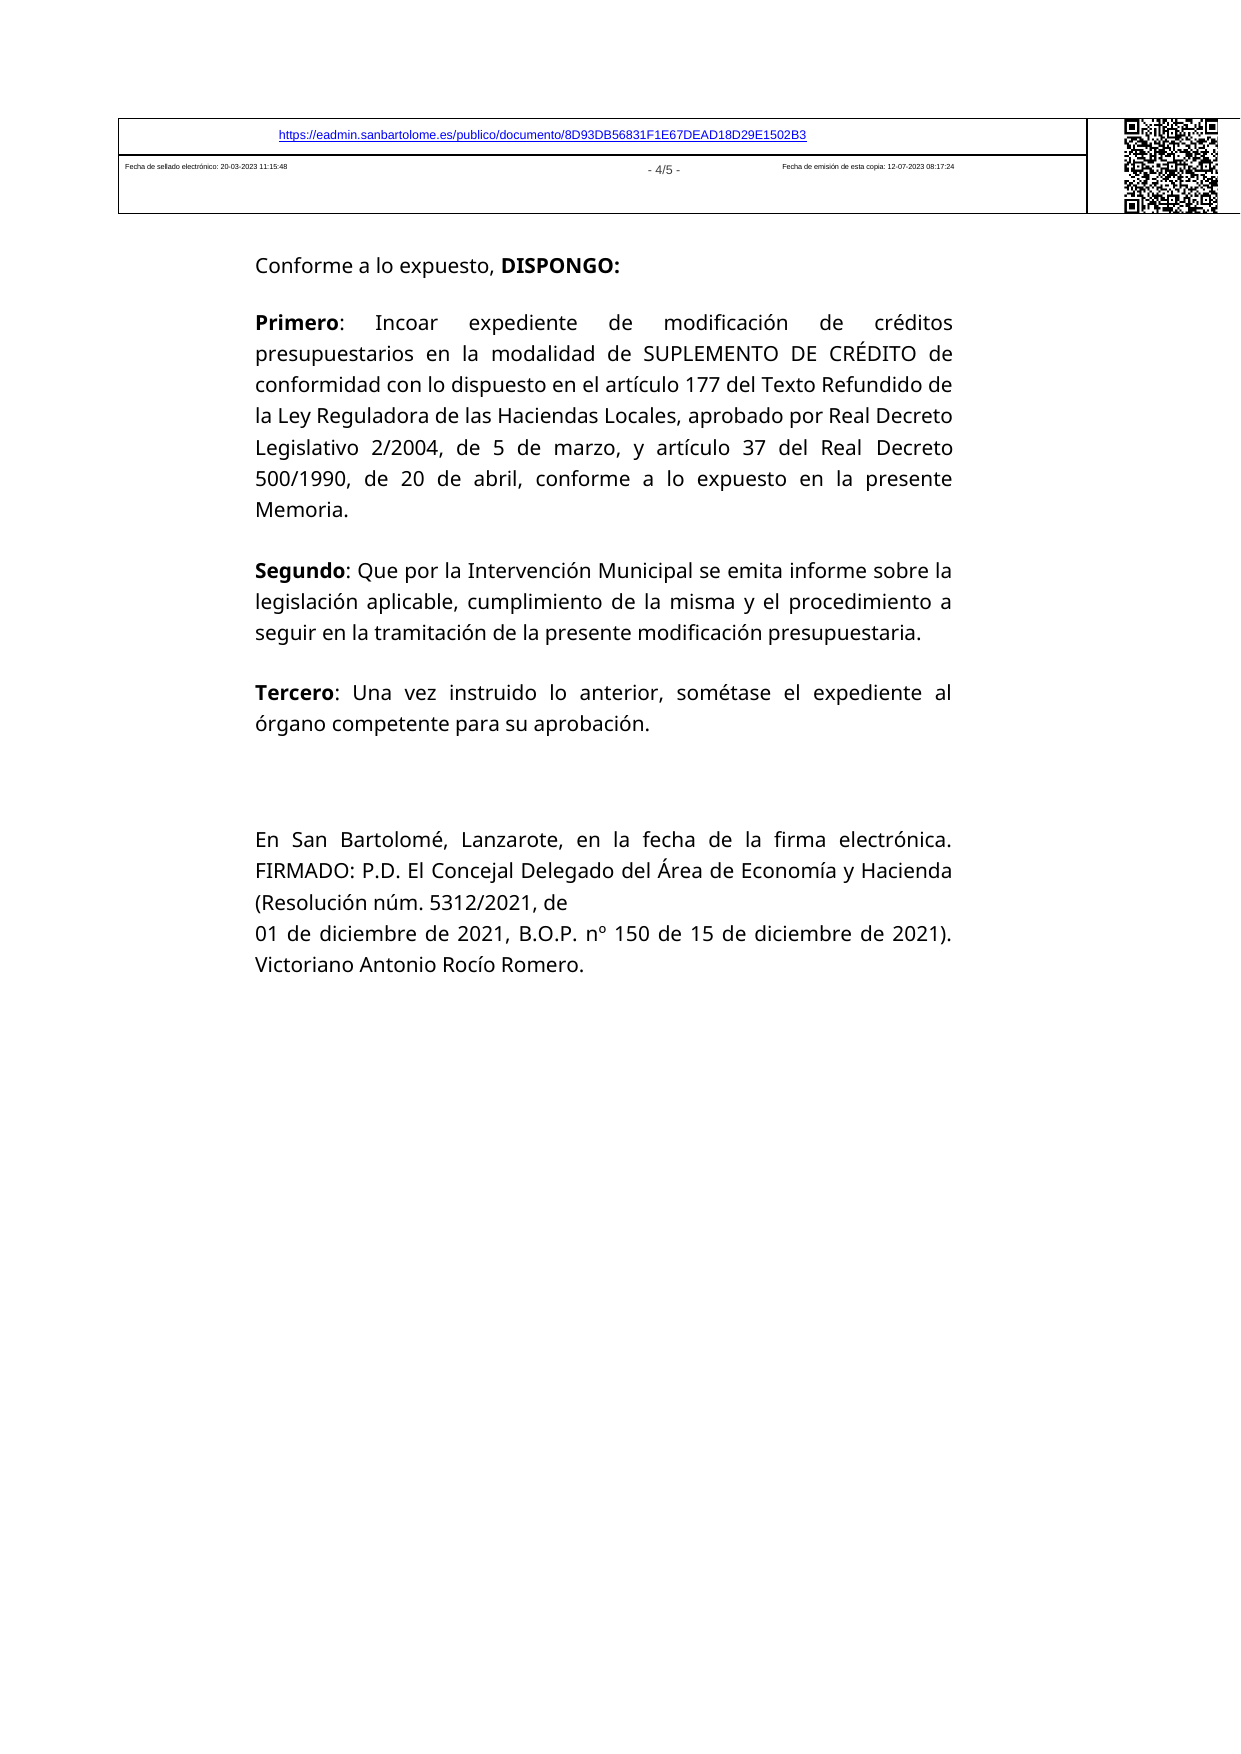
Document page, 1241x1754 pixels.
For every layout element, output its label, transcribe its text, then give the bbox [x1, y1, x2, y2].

table_header [1088, 119, 1124, 213]
text Segundo: Que por la Intervención Municipal se emita informe sobre la legislación aplicable, cumplimiento de la misma y el procedimiento a seguir en la tramitación de la presente modificación presupuestaria. [255, 556, 953, 647]
text Primero: Incoar expediente de modificación de créditos presupuestarios en la modalidad de SUPLEMENTO DE CRÉDITO de conformidad con lo dispuesto en el artículo 177 del Texto Refundido de la Ley Reguladora de las Haciendas Locales, aprobado por Real Decreto Legislativo 2/2004, de 5 de marzo, y artículo 37 del Real Decreto 500/1990, de 20 de abril, conforme a lo expuesto en la presente Memoria. [255, 308, 953, 524]
table_cell https://eadmin.sanbartolome.es/publico/documento/8D93DB56831F1E67DEAD18D29E1502B3 [119, 119, 1086, 154]
table_header [1218, 119, 1240, 213]
text Tercero: Una vez instruido lo anterior, sométase el expediente al órgano competente para su aprobación. [255, 678, 953, 738]
text 01 de diciembre de 2021, B.O.P. nº 150 de 15 de diciembre de 2021). Victoriano Antonio Rocío Romero. [255, 919, 953, 979]
table_cell Fecha de sellado electrónico: 20-03-2023 11:15:48 - 4/5 - Fecha de emisión de esta copia: 12-07-2023 08:17:24 [119, 156, 1086, 213]
text En San Bartolomé, Lanzarote, en la fecha de la firma electrónica. FIRMADO: P.D. El Concejal Delegado del Área de Economía y Hacienda (Resolución núm. 5312/2021, de [255, 825, 953, 916]
text Conforme a lo expuesto, DISPONGO: [255, 251, 1122, 279]
